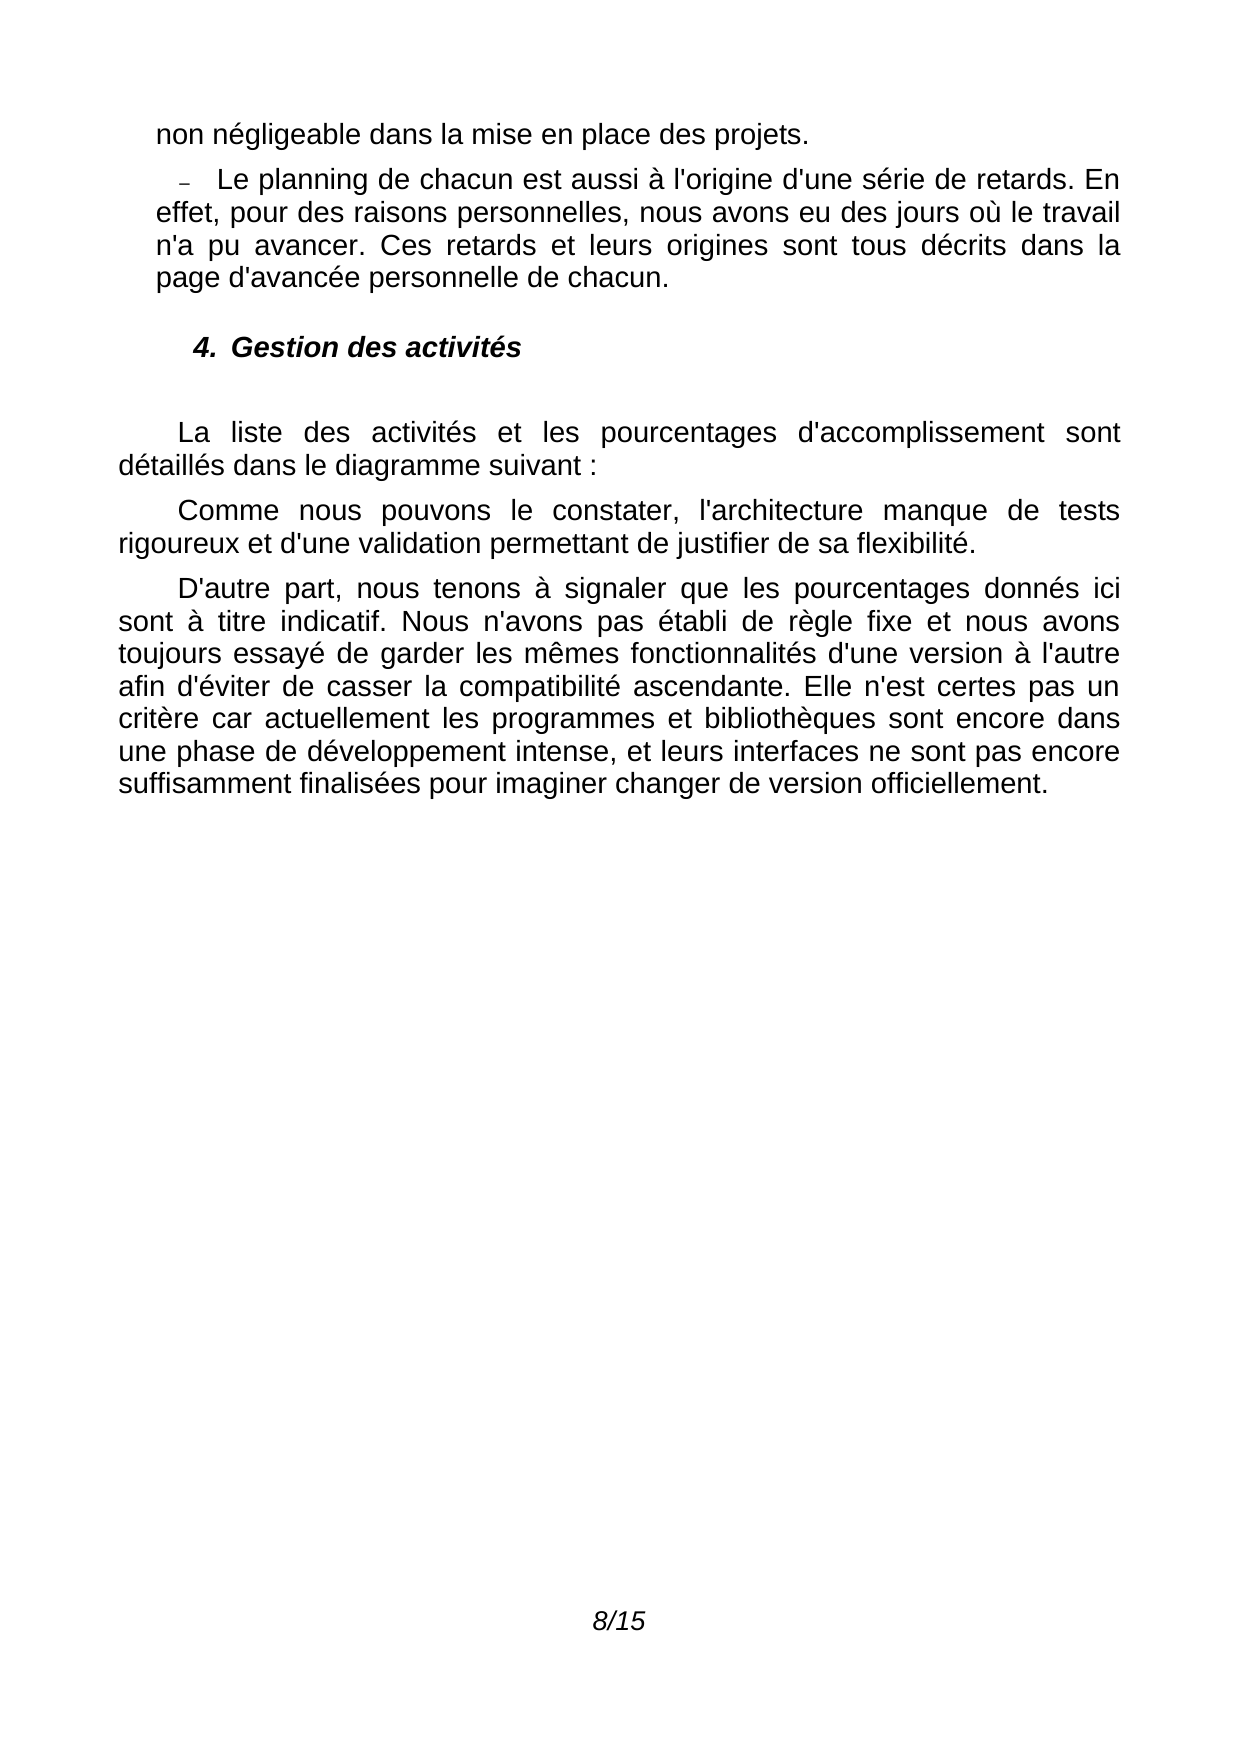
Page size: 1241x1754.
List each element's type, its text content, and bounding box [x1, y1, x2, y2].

list L'apprentissage des outils de développement GNU : notamment des outils automake et autoconf qui sont incontournables dans le développement de projets Open Source dans le monde Unix et Linux. Leur prise en main a été plus longue et a abouti à un allongement des délais non négligeable dans la mise en place des projets. [118, 118, 1122, 151]
text La liste des activités et les pourcentages d'accomplissement sont détaillés dans le diagramme suivant : [118, 416, 1122, 482]
text D'autre part, nous tenons à signaler que les pourcentages donnés ici sont à titre indicatif. Nous n'avons pas établi de règle fixe et nous avons toujours essayé de garder les mêmes fonctionnalités d'une version à l'autre afin d'éviter de casser la compatibilité ascendante. Elle n'est certes pas un critère car actuellement les programmes et bibliothèques sont encore dans une phase de développement intense, et leurs interfaces ne sont pas encore suffisamment finalisées pour imaginer changer de version officiellement. [118, 572, 1122, 800]
list Le planning de chacun est aussi à l'origine d'une série de retards. En effet, pour des raisons personnelles, nous avons eu des jours où le travail n'a pu avancer. Ces retards et leurs origines sont tous décrits dans la page d'avancée personnelle de chacun. [118, 163, 1122, 294]
subtitle Gestion des activités [193, 331, 1122, 364]
text Comme nous pouvons le constater, l'architecture manque de tests rigoureux et d'une validation permettant de justifier de sa flexibilité. [118, 494, 1122, 559]
